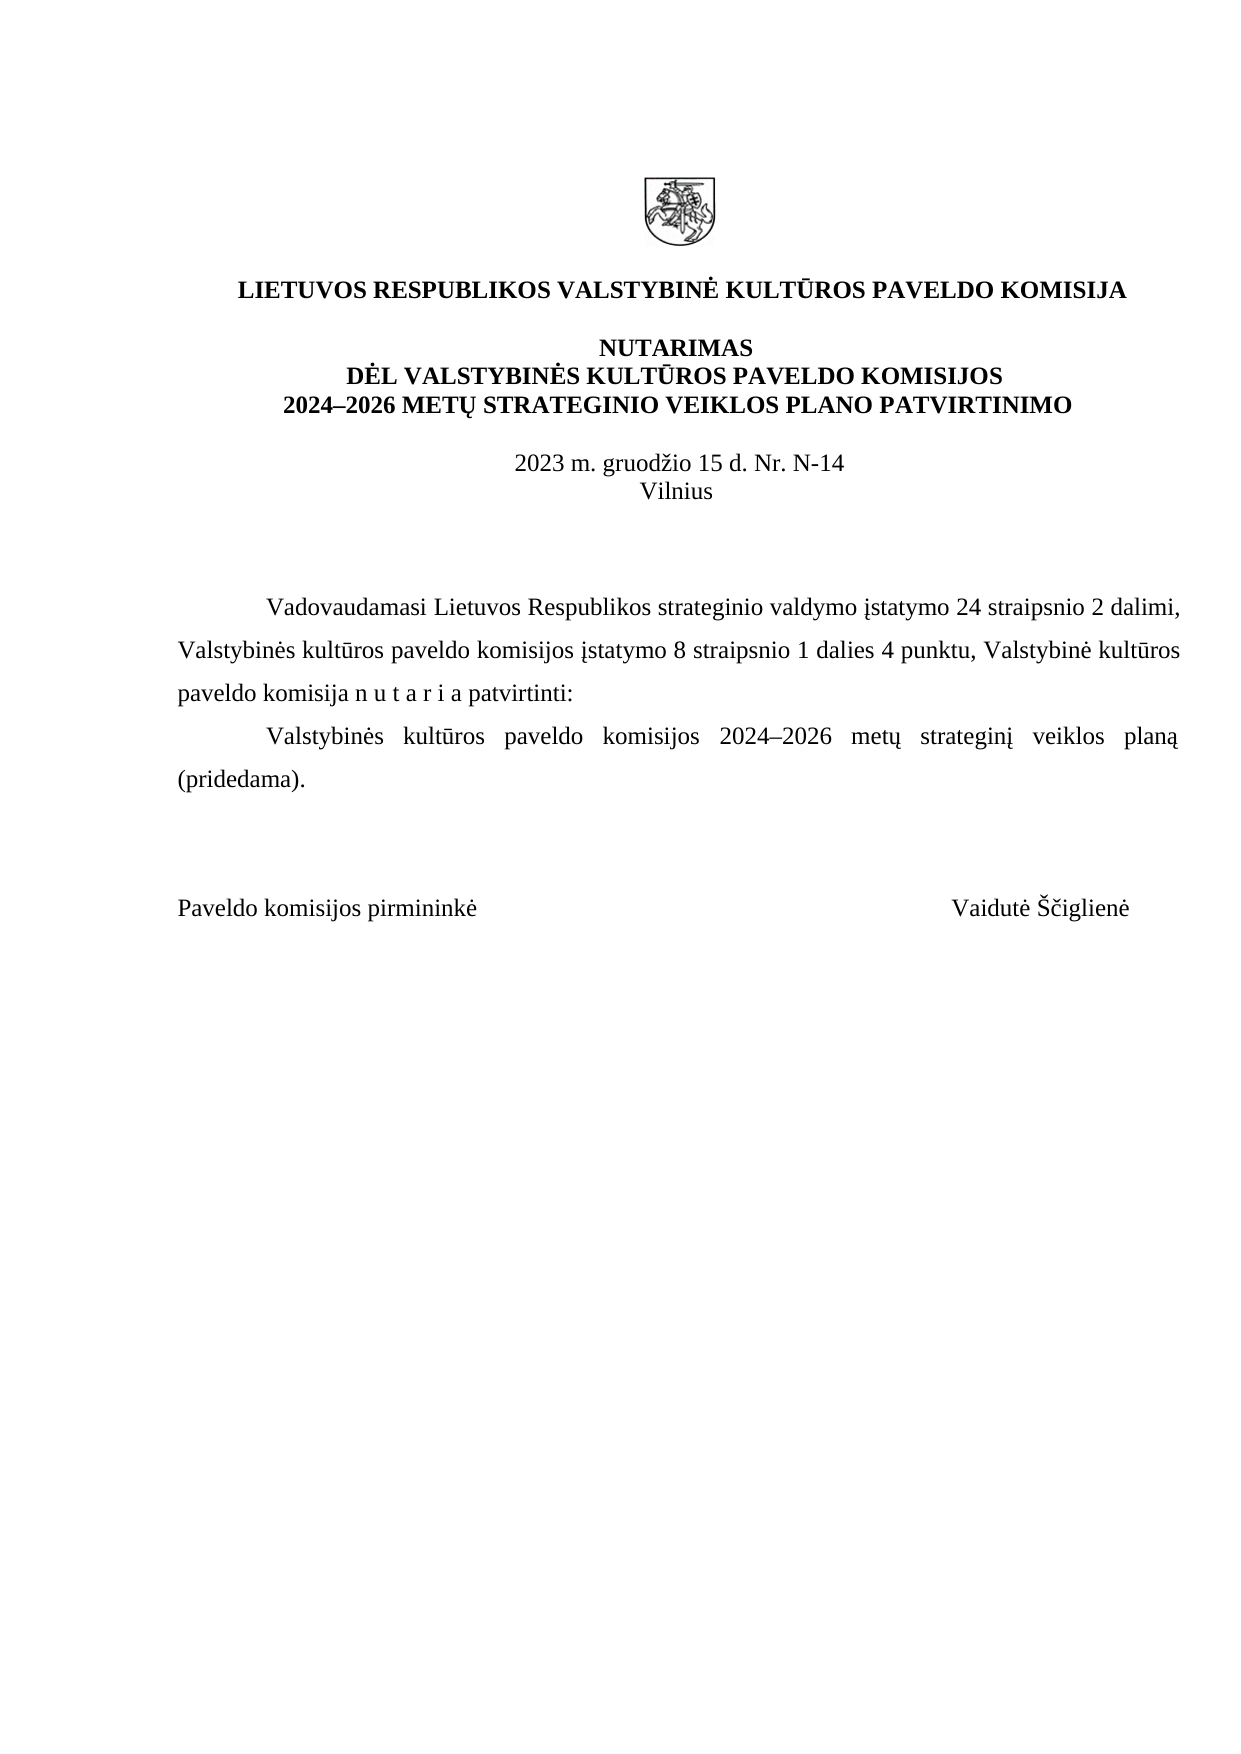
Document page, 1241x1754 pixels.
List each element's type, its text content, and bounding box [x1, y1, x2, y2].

text 2024–2026 METŲ STRATEGINIO VEIKLOS PLANO PATVIRTINIMO [177, 390, 1178, 419]
text Paveldo komisijos pirmininkė Vaidutė Ščiglienė [177, 893, 1181, 922]
text DĖL VALSTYBINĖS KULTŪROS PAVELDO KOMISIJOS [177, 361, 1178, 390]
text Vadovaudamasi Lietuvos Respublikos strateginio valdymo įstatymo 24 straipsnio 2 dalimi, Valstybinės kultūros paveldo komisijos įstatymo 8 straipsnio 1 dalies 4 punktu, Valstybinė kultūros paveldo komisija n u t a r i a patvirtinti: [177, 591, 1181, 707]
text Vilnius [177, 476, 1181, 505]
text LIETUVOS RESPUBLIKOS VALSTYBINĖ KULTŪROS PAVELDO KOMISIJA [177, 275, 1181, 304]
text Valstybinės kultūros paveldo komisijos 2024–2026 metų strateginį veiklos planą (pridedama). [177, 721, 1178, 793]
text NUTARIMAS [177, 333, 1181, 361]
text 2023 m. gruodžio 15 d. Nr. N-14 [177, 448, 1181, 476]
